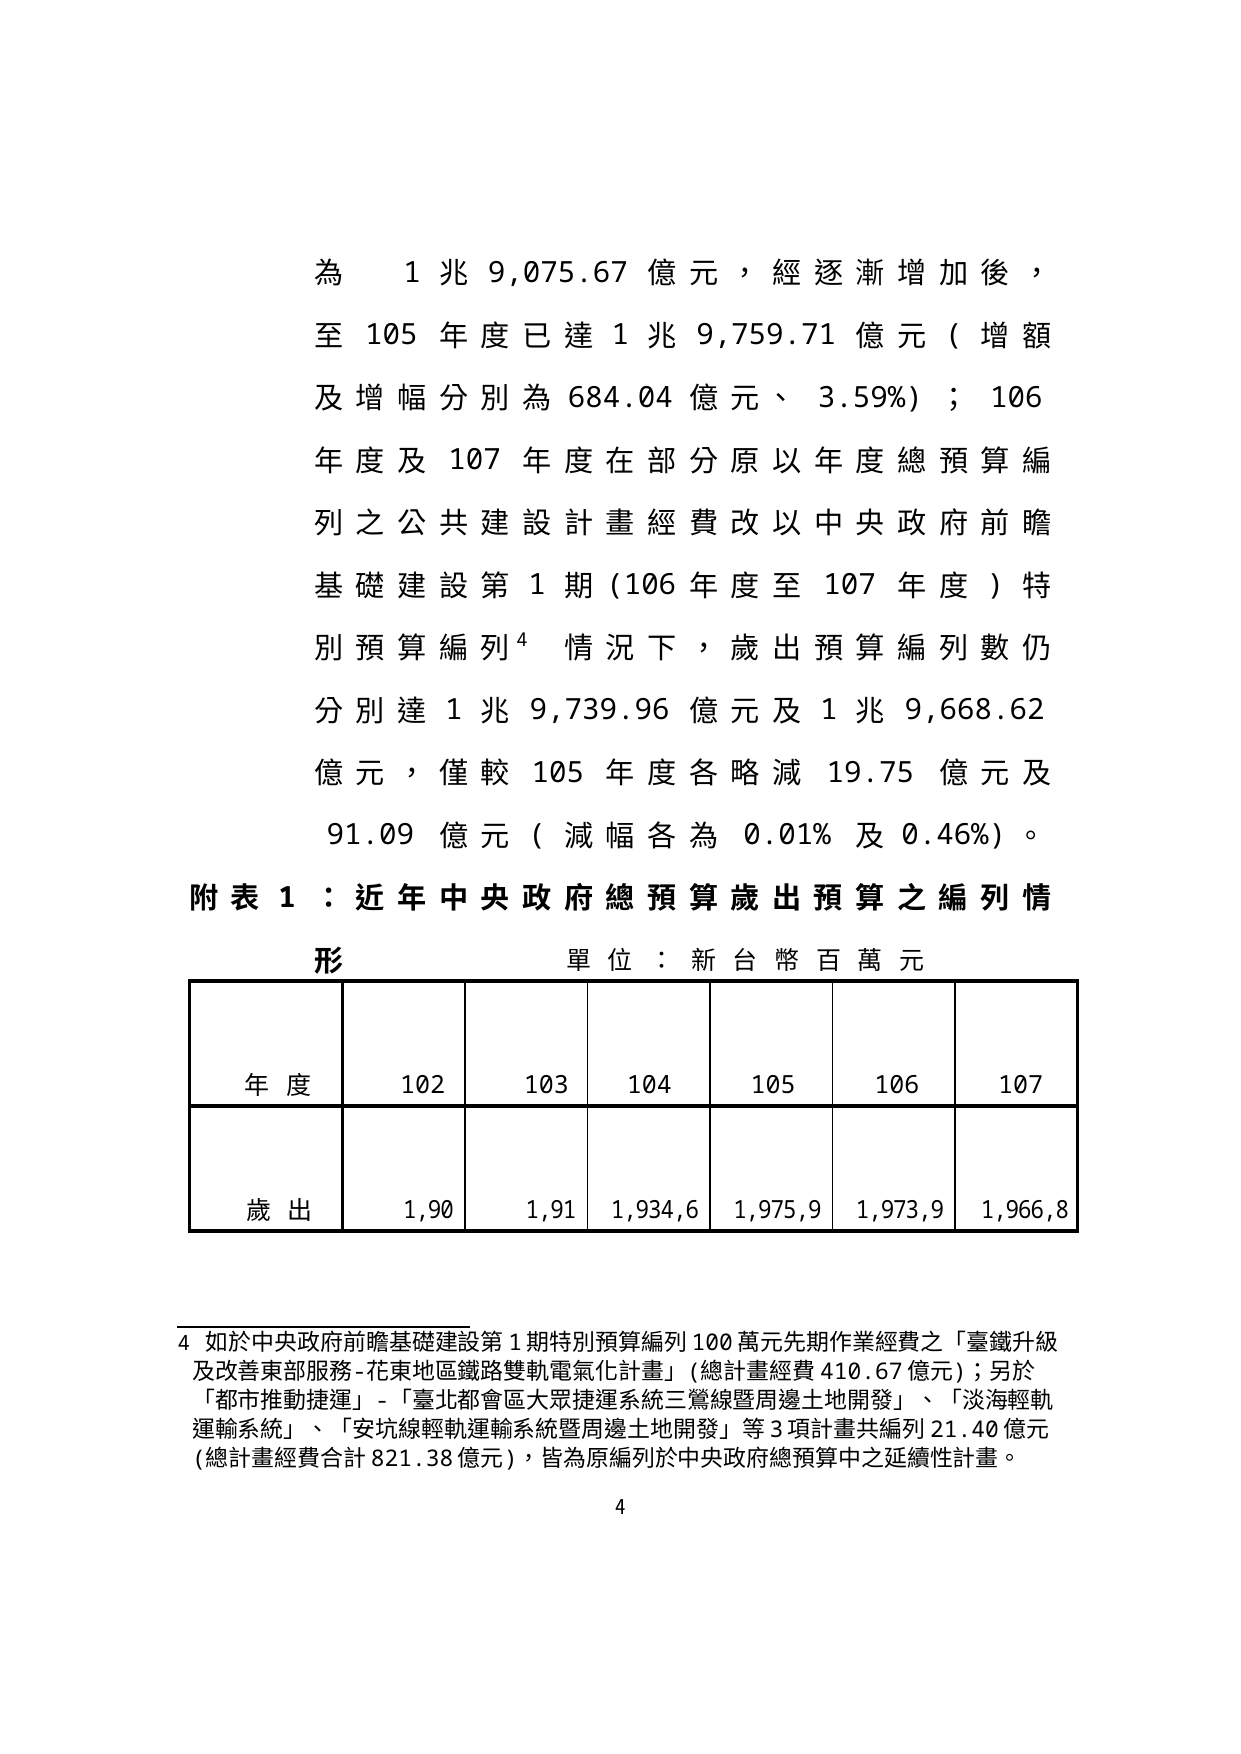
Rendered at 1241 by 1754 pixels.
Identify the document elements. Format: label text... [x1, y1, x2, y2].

table_header 103 [466, 983, 587, 1104]
text 為 1兆9,075.67億元，經逐漸增加後，至105年度已達1兆9,759.71億元(增額及增幅分別為684.04億元、3.59%)；106年度及107年度在部分原以年度總預算編列之公共建設計畫經費改以中央政府前瞻基礎建設第1期(106年度至107年度)特別預算編列情況下，歲出預算編列數仍分別達1兆9,739.96億元及1兆9,668.62億元，僅較105年度各略減19.75億元及91.09億元(減幅各為0.01%及0.46%)。 [271, 229, 1058, 854]
table_cell 1,934,6 [588, 1108, 709, 1229]
table_cell 1,973,9 [833, 1108, 954, 1229]
table_header 107 [956, 983, 1076, 1104]
table_header 105 [711, 983, 832, 1104]
table_header 102 [344, 983, 464, 1104]
table_cell 1,966,8 [956, 1108, 1076, 1229]
table_cell 1,975,9 [711, 1108, 832, 1229]
text 附表1：近年中央政府總預算歲出預算之編列情形 單位：新台幣百萬元 [178, 854, 1058, 979]
table_header 年度 [191, 983, 341, 1104]
table_header 104 [588, 983, 709, 1104]
table_cell 1,90 [344, 1108, 464, 1229]
text 如於中央政府前瞻基礎建設第1期特別預算編列100萬元先期作業經費之「臺鐵升級及改善東部服務-花東地區鐵路雙軌電氣化計畫」(總計畫經費410.67億元)；另於「都市推動捷運」-「臺北都會區大眾捷運系統三鶯線暨周邊土地開發」、「淡海輕軌運輸系統」、「安坑線輕軌運輸系統暨周邊土地開發」等3項計畫共編列21.40億元(總計畫經費合計821.38億元)，皆為原編列於中央政府總預算中之延續性計畫。 [177, 1327, 1063, 1473]
table_cell 歲出 [191, 1108, 341, 1229]
table_cell 1,91 [466, 1108, 587, 1229]
table_header 106 [833, 983, 954, 1104]
